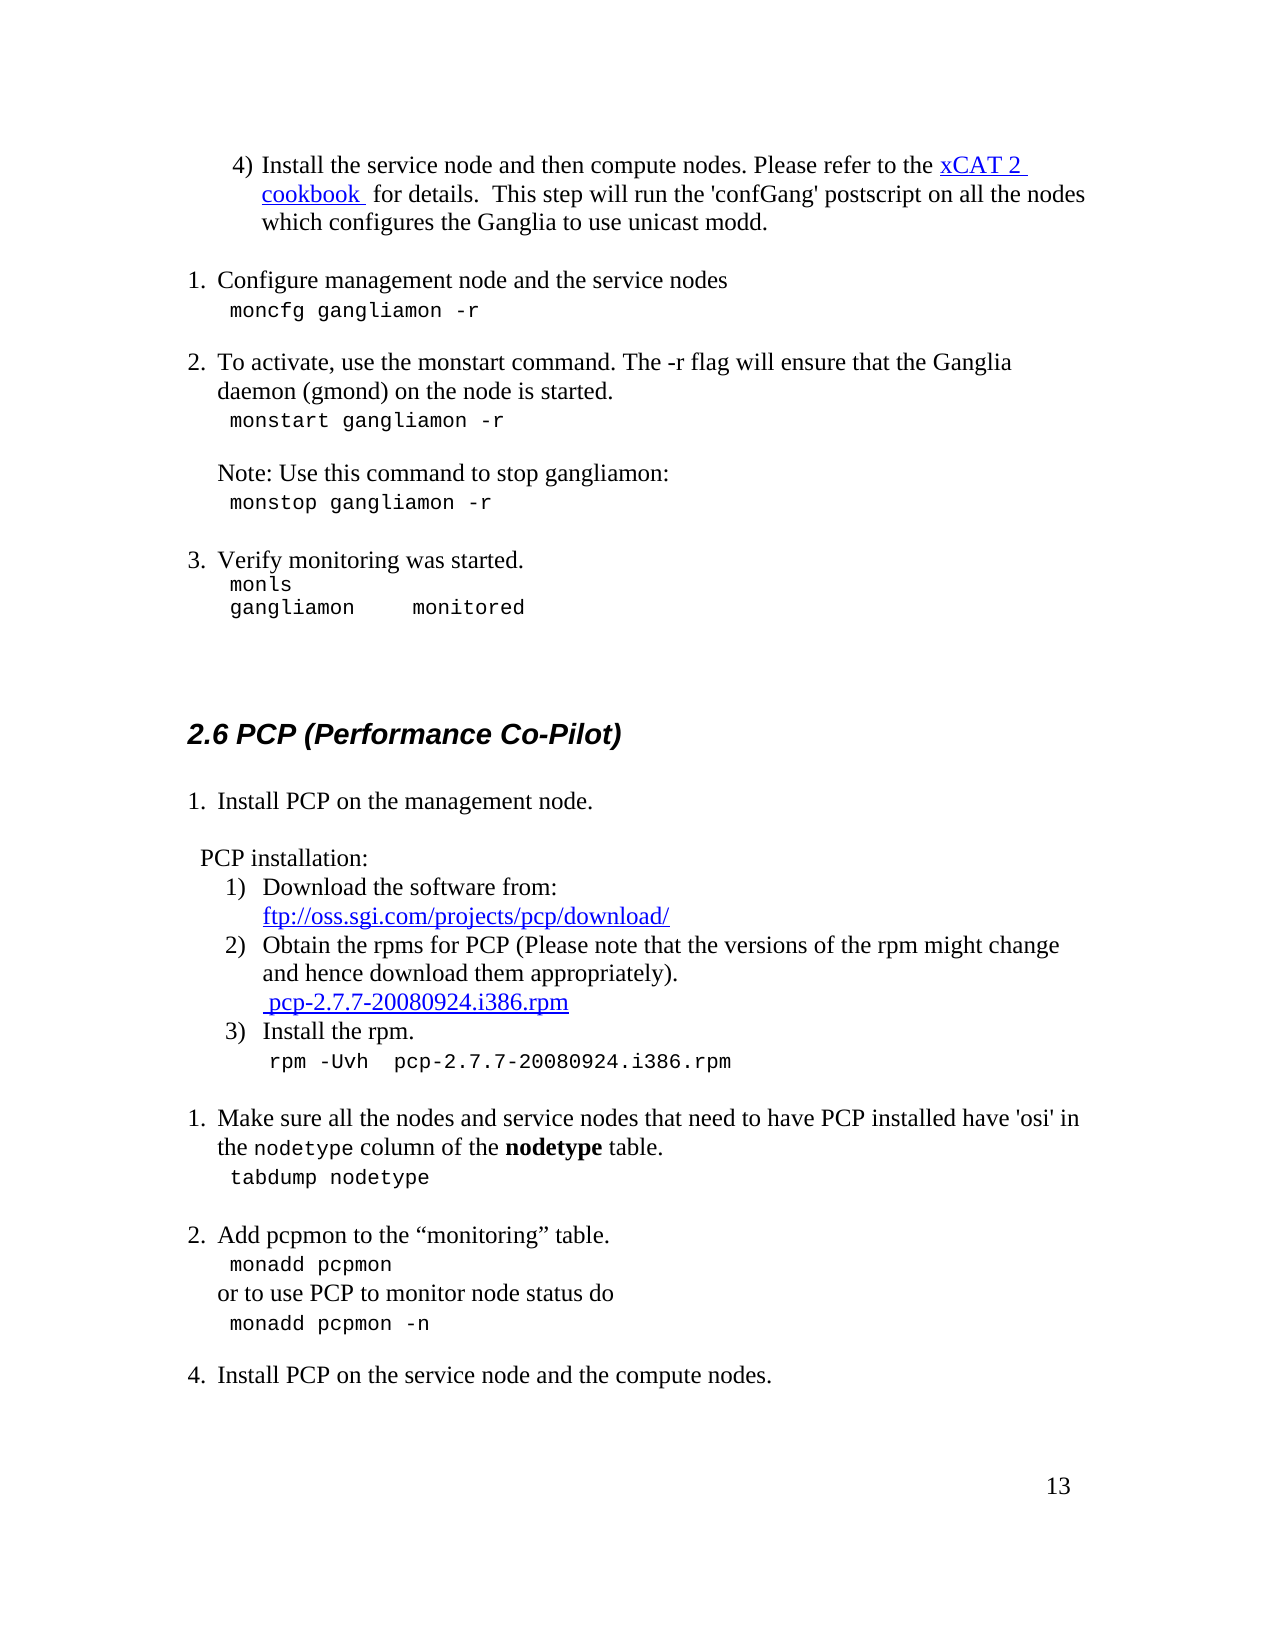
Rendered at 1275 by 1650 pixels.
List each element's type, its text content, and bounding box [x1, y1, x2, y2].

list Install the rpm. rpm -Uvh pcp-2.7.7-20080924.i386.rpm [225, 1016, 1087, 1103]
list Install PCP on the service node and the compute nodes. [187, 1360, 1087, 1389]
list Make sure all the nodes and service nodes that need to have PCP installed have 'osi' in the nodetype column of the nodetype table. tabdump nodetype [187, 1103, 1087, 1220]
list Configure management node and the service nodes moncfg gangliamon -r [187, 265, 1087, 323]
list Verify monitoring was started. monls gangliamon monitored [187, 545, 1087, 649]
list To activate, use the monstart command. The -r flag will ensure that the Ganglia daemon (gmond) on the node is started. monstart gangliamon -r Note: Use this command to stop gangliamon: monstop gangliamon -r [187, 347, 1087, 545]
list Download the software from: ftp://oss.sgi.com/projects/pcp/download/ [225, 872, 1087, 930]
list Install PCP on the management node. [187, 786, 1087, 815]
text PCP installation: [187, 843, 1087, 872]
list Install the service node and then compute nodes. Please refer to the xCAT 2 cookbook for details. This step will run the 'confGang' postscript on all the nodes which configures the Ganglia to use unicast modd. [232, 150, 1087, 236]
list Add pcpmon to the “monitoring” table. monadd pcpmon or to use PCP to monitor node status do monadd pcpmon -n [187, 1220, 1087, 1336]
subtitle 2.6 PCP (Performance Co-Pilot) [187, 717, 1087, 751]
list Obtain the rpms for PCP (Please note that the versions of the rpm might change and hence download them appropriately). pcp-2.7.7-20080924.i386.rpm [225, 930, 1087, 1016]
